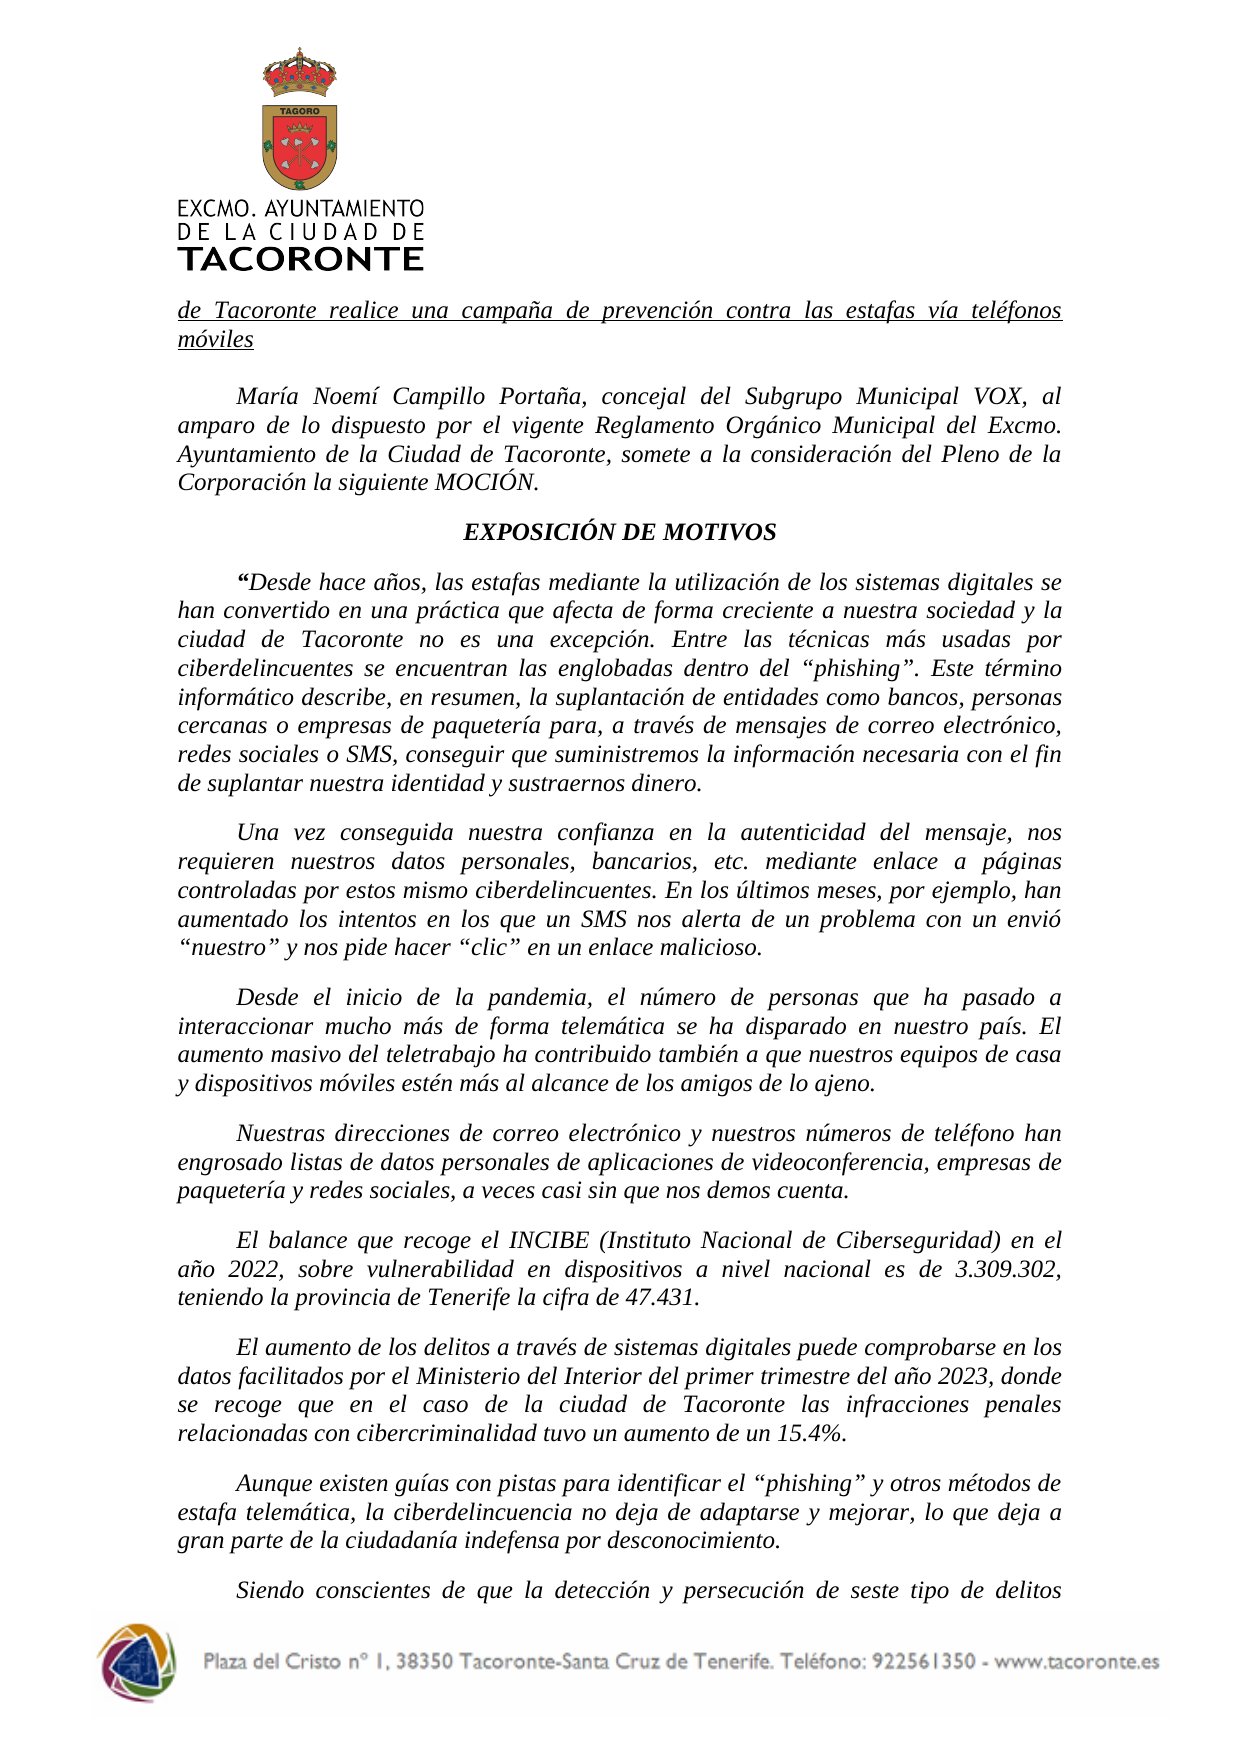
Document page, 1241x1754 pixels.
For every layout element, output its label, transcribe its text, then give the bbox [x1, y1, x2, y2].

text de Tacoronte realice una campaña de prevención contra las estafas vía teléfonos [177, 295, 1063, 320]
text Siendo conscientes de que la detección y persecución de seste tipo de delitos [177, 1575, 1063, 1604]
picture [177, 47, 424, 271]
text María Noemí Campillo Portaña, concejal del Subgrupo Municipal VOX, al amparo de lo dispuesto por el vigente Reglamento Orgánico Municipal del Excmo. Ayuntamiento de la Ciudad de Tacoronte, somete a la consideración del Pleno de la Corporación la siguiente MOCIÓN. [177, 381, 1063, 496]
text Desde el inicio de la pandemia, el número de personas que ha pasado a interaccionar mucho más de forma telemática se ha disparado en nuestro país. El aumento masivo del teletrabajo ha contribuido también a que nuestros equipos de casa y dispositivos móviles estén más al alcance de los amigos de lo ajeno. [177, 982, 1063, 1097]
text Nuestras direcciones de correo electrónico y nuestros números de teléfono han engrosado listas de datos personales de aplicaciones de videoconferencia, empresas de paquetería y redes sociales, a veces casi sin que nos demos cuenta. [177, 1118, 1063, 1204]
text Aunque existen guías con pistas para identificar el “phishing” y otros métodos de estafa telemática, la ciberdelincuencia no deja de adaptarse y mejorar, lo que deja a gran parte de la ciudadanía indefensa por desconocimiento. [177, 1468, 1063, 1554]
text “Desde hace años, las estafas mediante la utilización de los sistemas digitales se han convertido en una práctica que afecta de forma creciente a nuestra sociedad y la ciudad de Tacoronte no es una excepción. Entre las técnicas más usadas por ciberdelincuentes se encuentran las englobadas dentro del “phishing”. Este término informático describe, en resumen, la suplantación de entidades como bancos, personas cercanas o empresas de paquetería para, a través de mensajes de correo electrónico, redes sociales o SMS, conseguir que suministremos la información necesaria con el fin de suplantar nuestra identidad y sustraernos dinero. [177, 567, 1063, 797]
text El aumento de los delitos a través de sistemas digitales puede comprobarse en los datos facilitados por el Ministerio del Interior del primer trimestre del año 2023, donde se recoge que en el caso de la ciudad de Tacoronte las infracciones penales relacionadas con cibercriminalidad tuvo un aumento de un 15.4%. [177, 1332, 1063, 1447]
text móviles [177, 321, 1063, 352]
text El balance que recoge el INCIBE (Instituto Nacional de Ciberseguridad) en el año 2022, sobre vulnerabilidad en dispositivos a nivel nacional es de 3.309.302, teniendo la provincia de Tenerife la cifra de 47.431. [177, 1225, 1063, 1311]
text EXPOSICIÓN DE MOTIVOS [177, 517, 1063, 546]
picture [90, 1610, 1170, 1718]
text Una vez conseguida nuestra confianza en la autenticidad del mensaje, nos requieren nuestros datos personales, bancarios, etc. mediante enlace a páginas controladas por estos mismo ciberdelincuentes. En los últimos meses, por ejemplo, han aumentado los intentos en los que un SMS nos alerta de un problema con un envió “nuestro” y nos pide hacer “clic” en un enlace malicioso. [177, 817, 1063, 961]
